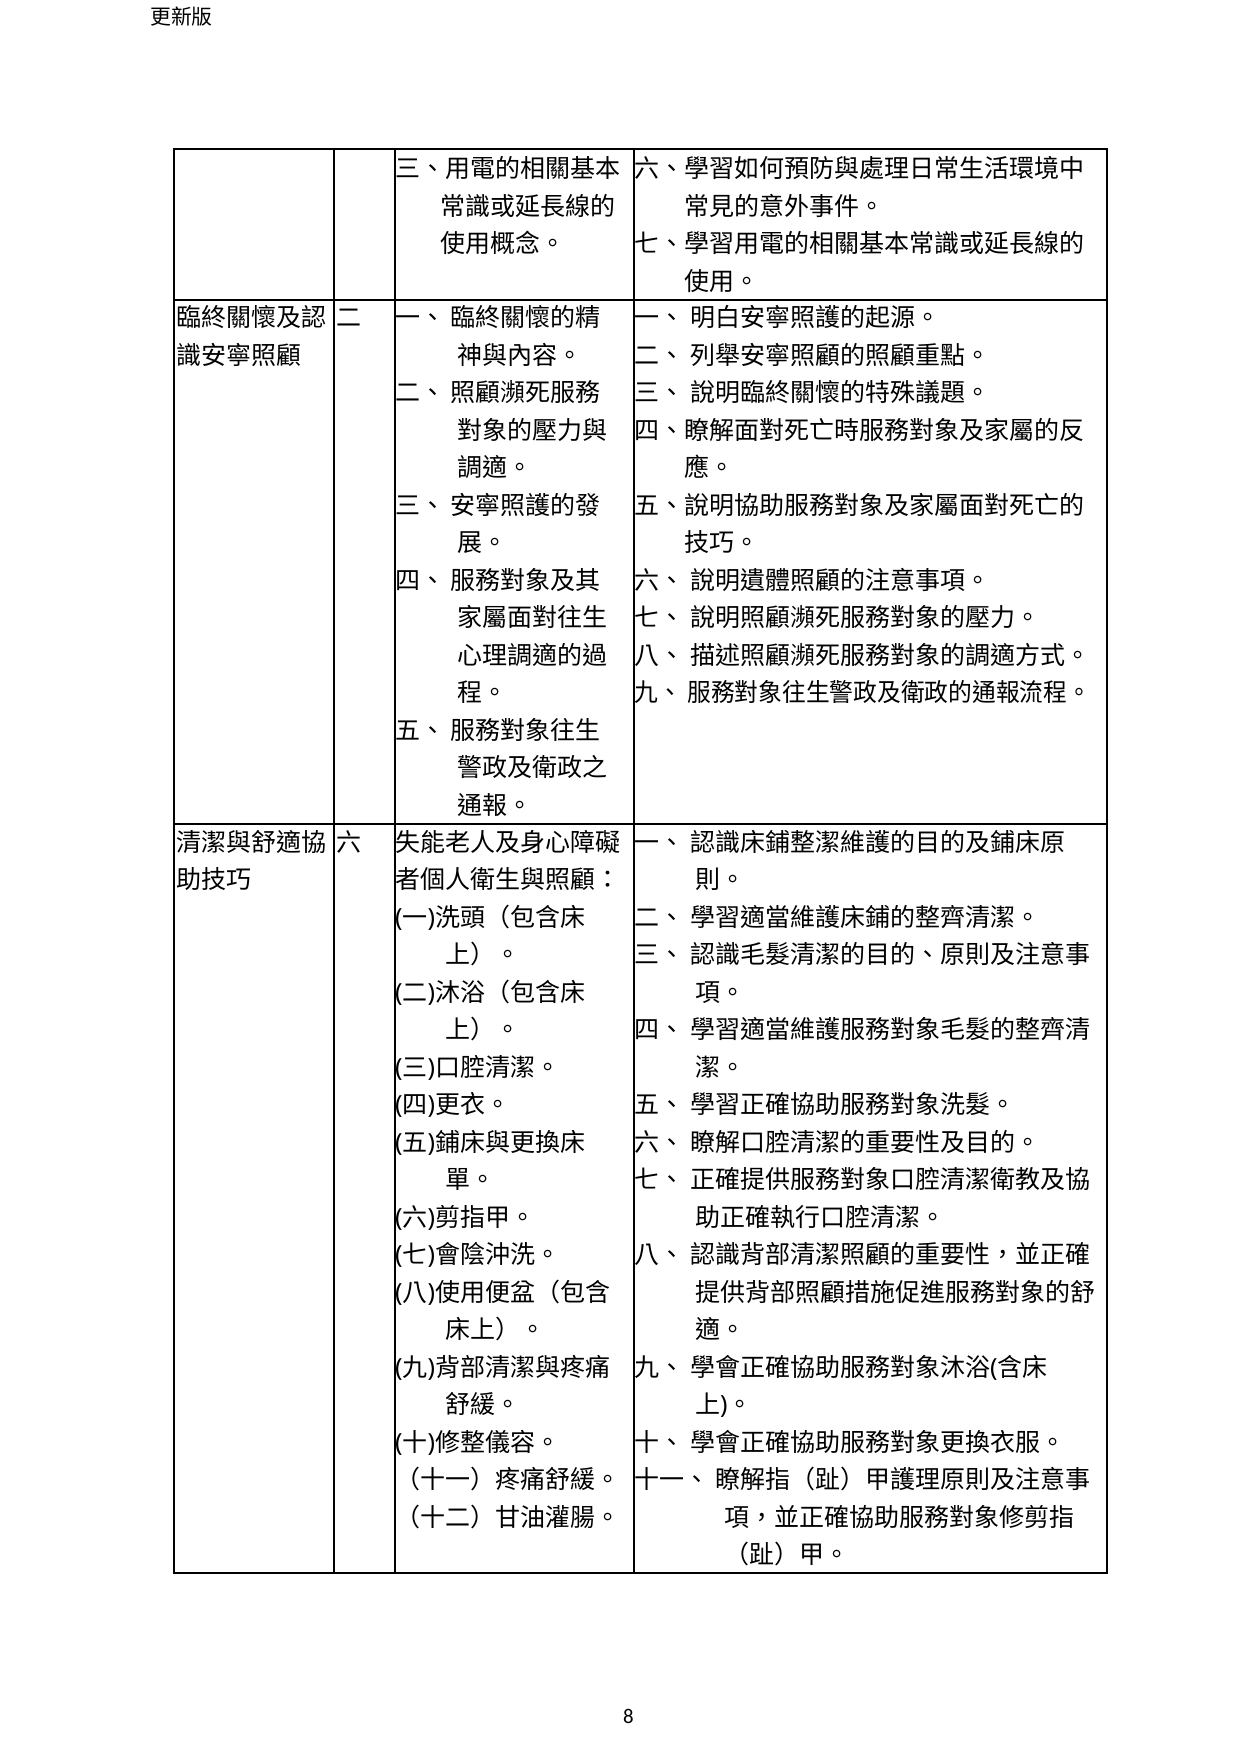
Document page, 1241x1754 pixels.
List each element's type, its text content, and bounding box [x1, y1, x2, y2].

table_cell [396, 1532, 633, 1569]
table_cell [175, 1495, 333, 1532]
table_cell [335, 1045, 394, 1082]
table_cell (七)會陰沖洗。 [396, 1232, 633, 1269]
table_cell [335, 1420, 394, 1457]
table_cell [335, 333, 394, 370]
table_cell [635, 708, 1106, 745]
table_cell [175, 783, 333, 820]
table_cell 一、 臨終關懷的精 [396, 301, 633, 333]
table_cell 家屬面對往生 [396, 595, 633, 633]
table_cell [335, 184, 394, 221]
table_cell 床上）。 [396, 1307, 633, 1344]
table_cell [335, 1495, 394, 1532]
table_cell [335, 1232, 394, 1269]
table_cell 失能老人及身心障礙 [396, 825, 633, 857]
table_cell 常見的意外事件。 [635, 184, 1106, 221]
table_cell 展。 [396, 520, 633, 558]
table_cell [335, 558, 394, 595]
table_cell 四、 學習適當維護服務對象毛髮的整齊清 [635, 1007, 1106, 1044]
table_cell 九、 服務對象往生警政及衛政的通報流程。 [635, 670, 1106, 708]
table_cell [175, 1345, 333, 1382]
table_cell (十)修整儀容。 [396, 1420, 633, 1457]
table_cell [335, 1457, 394, 1494]
table_cell [175, 1307, 333, 1344]
table_cell [175, 595, 333, 633]
table_header [175, 150, 333, 184]
table_cell (五)鋪床與更換床 [396, 1120, 633, 1157]
table_cell 心理調適的過 [396, 633, 633, 670]
table_cell [175, 1270, 333, 1307]
table_cell (八)使用便盆（包含 [396, 1270, 633, 1307]
table_cell 六、 瞭解口腔清潔的重要性及目的。 [635, 1120, 1106, 1157]
table_cell [335, 1307, 394, 1344]
table_cell [335, 221, 394, 259]
table_cell 使用概念。 [396, 221, 633, 259]
table_cell （十一）疼痛舒緩。 [396, 1457, 633, 1494]
table_cell 二、 列舉安寧照顧的照顧重點。 [635, 333, 1106, 370]
table_cell [335, 408, 394, 445]
table_cell 警政及衛政之 [396, 745, 633, 783]
table_cell [175, 895, 333, 932]
table_cell [335, 708, 394, 745]
table_cell [175, 1382, 333, 1419]
table_cell [175, 633, 333, 670]
table_cell [335, 633, 394, 670]
table_cell 七、 說明照顧瀕死服務對象的壓力。 [635, 595, 1106, 633]
table_cell [175, 408, 333, 445]
table_cell [396, 259, 633, 296]
table_cell [335, 1007, 394, 1044]
table_cell 七、 正確提供服務對象口腔清潔衛教及協 [635, 1157, 1106, 1194]
table_cell [335, 670, 394, 708]
table_cell [175, 970, 333, 1007]
table_cell 通報。 [396, 783, 633, 820]
table_cell (四)更衣。 [396, 1082, 633, 1119]
table_cell 上）。 [396, 1007, 633, 1044]
table_cell [175, 708, 333, 745]
table_cell [175, 1532, 333, 1569]
table_cell 十一、 瞭解指（趾）甲護理原則及注意事 [635, 1457, 1106, 1494]
table_cell 一、 明白安寧照護的起源。 [635, 301, 1106, 333]
table_cell (九)背部清潔與疼痛 [396, 1345, 633, 1382]
table_cell [175, 745, 333, 783]
table_cell 三、 安寧照護的發 [396, 483, 633, 520]
table_cell 神與內容。 [396, 333, 633, 370]
table_cell 識安寧照顧 [175, 333, 333, 370]
table_cell [175, 1007, 333, 1044]
table_cell [335, 520, 394, 558]
table_cell 六、 說明遺體照顧的注意事項。 [635, 558, 1106, 595]
table_cell [175, 1420, 333, 1457]
table_cell 九、 學會正確協助服務對象沐浴(含床 [635, 1345, 1106, 1382]
table_cell 五、 服務對象往生 [396, 708, 633, 745]
table_cell 四、 服務對象及其 [396, 558, 633, 595]
table_cell 對象的壓力與 [396, 408, 633, 445]
table_cell 上)。 [635, 1382, 1106, 1419]
table_cell 二 [335, 301, 394, 333]
table_cell [175, 1082, 333, 1119]
table_cell 五、說明協助服務對象及家屬面對死亡的 [635, 483, 1106, 520]
table_cell [335, 1195, 394, 1232]
table_cell (二)沐浴（包含床 [396, 970, 633, 1007]
table_cell [635, 745, 1106, 783]
table_cell 應。 [635, 445, 1106, 483]
table_cell 十、 學會正確協助服務對象更換衣服。 [635, 1420, 1106, 1457]
table_cell 三、 說明臨終關懷的特殊議題。 [635, 370, 1106, 408]
table_cell 臨終關懷及認 [175, 301, 333, 333]
table_cell [335, 595, 394, 633]
table_header [335, 150, 394, 184]
table_cell 項，並正確協助服務對象修剪指 [635, 1495, 1106, 1532]
table_cell [175, 1157, 333, 1194]
table_cell [175, 558, 333, 595]
table_cell [635, 783, 1106, 820]
table_cell 清潔與舒適協 [175, 825, 333, 857]
table_cell [335, 1082, 394, 1119]
table_cell [335, 745, 394, 783]
table_header 六、學習如何預防與處理日常生活環境中 [635, 150, 1106, 184]
table_cell 常識或延長線的 [396, 184, 633, 221]
table_cell 調適。 [396, 445, 633, 483]
table_cell [335, 783, 394, 820]
table_cell [335, 895, 394, 932]
table_cell 提供背部照顧措施促進服務對象的舒 [635, 1270, 1106, 1307]
table_cell [335, 370, 394, 408]
table_cell 助技巧 [175, 857, 333, 894]
table_cell 八、 認識背部清潔照顧的重要性，並正確 [635, 1232, 1106, 1269]
table_cell 四、瞭解面對死亡時服務對象及家屬的反 [635, 408, 1106, 445]
table_cell [175, 184, 333, 221]
table_cell 舒緩。 [396, 1382, 633, 1419]
table_cell (一)洗頭（包含床 [396, 895, 633, 932]
table_cell 程。 [396, 670, 633, 708]
table_cell [175, 1232, 333, 1269]
table_cell [335, 1532, 394, 1569]
table_cell [175, 259, 333, 296]
table_cell 二、 學習適當維護床鋪的整齊清潔。 [635, 895, 1106, 932]
table_cell [335, 970, 394, 1007]
table_cell (六)剪指甲。 [396, 1195, 633, 1232]
table_cell [175, 932, 333, 969]
table_cell 五、 學習正確協助服務對象洗髮。 [635, 1082, 1106, 1119]
table_cell [335, 1120, 394, 1157]
table_cell [175, 483, 333, 520]
table_cell 使用。 [635, 259, 1106, 296]
table_cell [335, 1345, 394, 1382]
table_cell 單。 [396, 1157, 633, 1194]
table_cell 二、 照顧瀕死服務 [396, 370, 633, 408]
table_cell 助正確執行口腔清潔。 [635, 1195, 1106, 1232]
table_cell 六 [335, 825, 394, 857]
table_cell [335, 1157, 394, 1194]
table_cell [335, 1382, 394, 1419]
table_cell 技巧。 [635, 520, 1106, 558]
table_cell [335, 445, 394, 483]
table_cell [175, 1120, 333, 1157]
table_cell (三)口腔清潔。 [396, 1045, 633, 1082]
table_cell [175, 221, 333, 259]
table_cell 適。 [635, 1307, 1106, 1344]
table_cell [335, 259, 394, 296]
table_cell [175, 445, 333, 483]
table_cell [335, 483, 394, 520]
table_cell [175, 1045, 333, 1082]
table_cell 者個人衛生與照顧： [396, 857, 633, 894]
table_cell 一、 認識床鋪整潔維護的目的及鋪床原 [635, 825, 1106, 857]
table_header 三、用電的相關基本 [396, 150, 633, 184]
table_cell 三、 認識毛髮清潔的目的、原則及注意事 [635, 932, 1106, 969]
table_cell [335, 1270, 394, 1307]
table_cell （趾）甲。 [635, 1532, 1106, 1569]
table_cell （十二）甘油灌腸。 [396, 1495, 633, 1532]
table_cell [175, 670, 333, 708]
table_cell [175, 1195, 333, 1232]
table_cell 項。 [635, 970, 1106, 1007]
table_cell [175, 1457, 333, 1494]
table_cell [335, 932, 394, 969]
table_cell 潔。 [635, 1045, 1106, 1082]
table_cell 八、 描述照顧瀕死服務對象的調適方式。 [635, 633, 1106, 670]
table_cell [335, 857, 394, 894]
table_cell [175, 520, 333, 558]
table_cell 七、學習用電的相關基本常識或延長線的 [635, 221, 1106, 259]
table_cell 則。 [635, 857, 1106, 894]
table_cell 上）。 [396, 932, 633, 969]
table_cell [175, 370, 333, 408]
